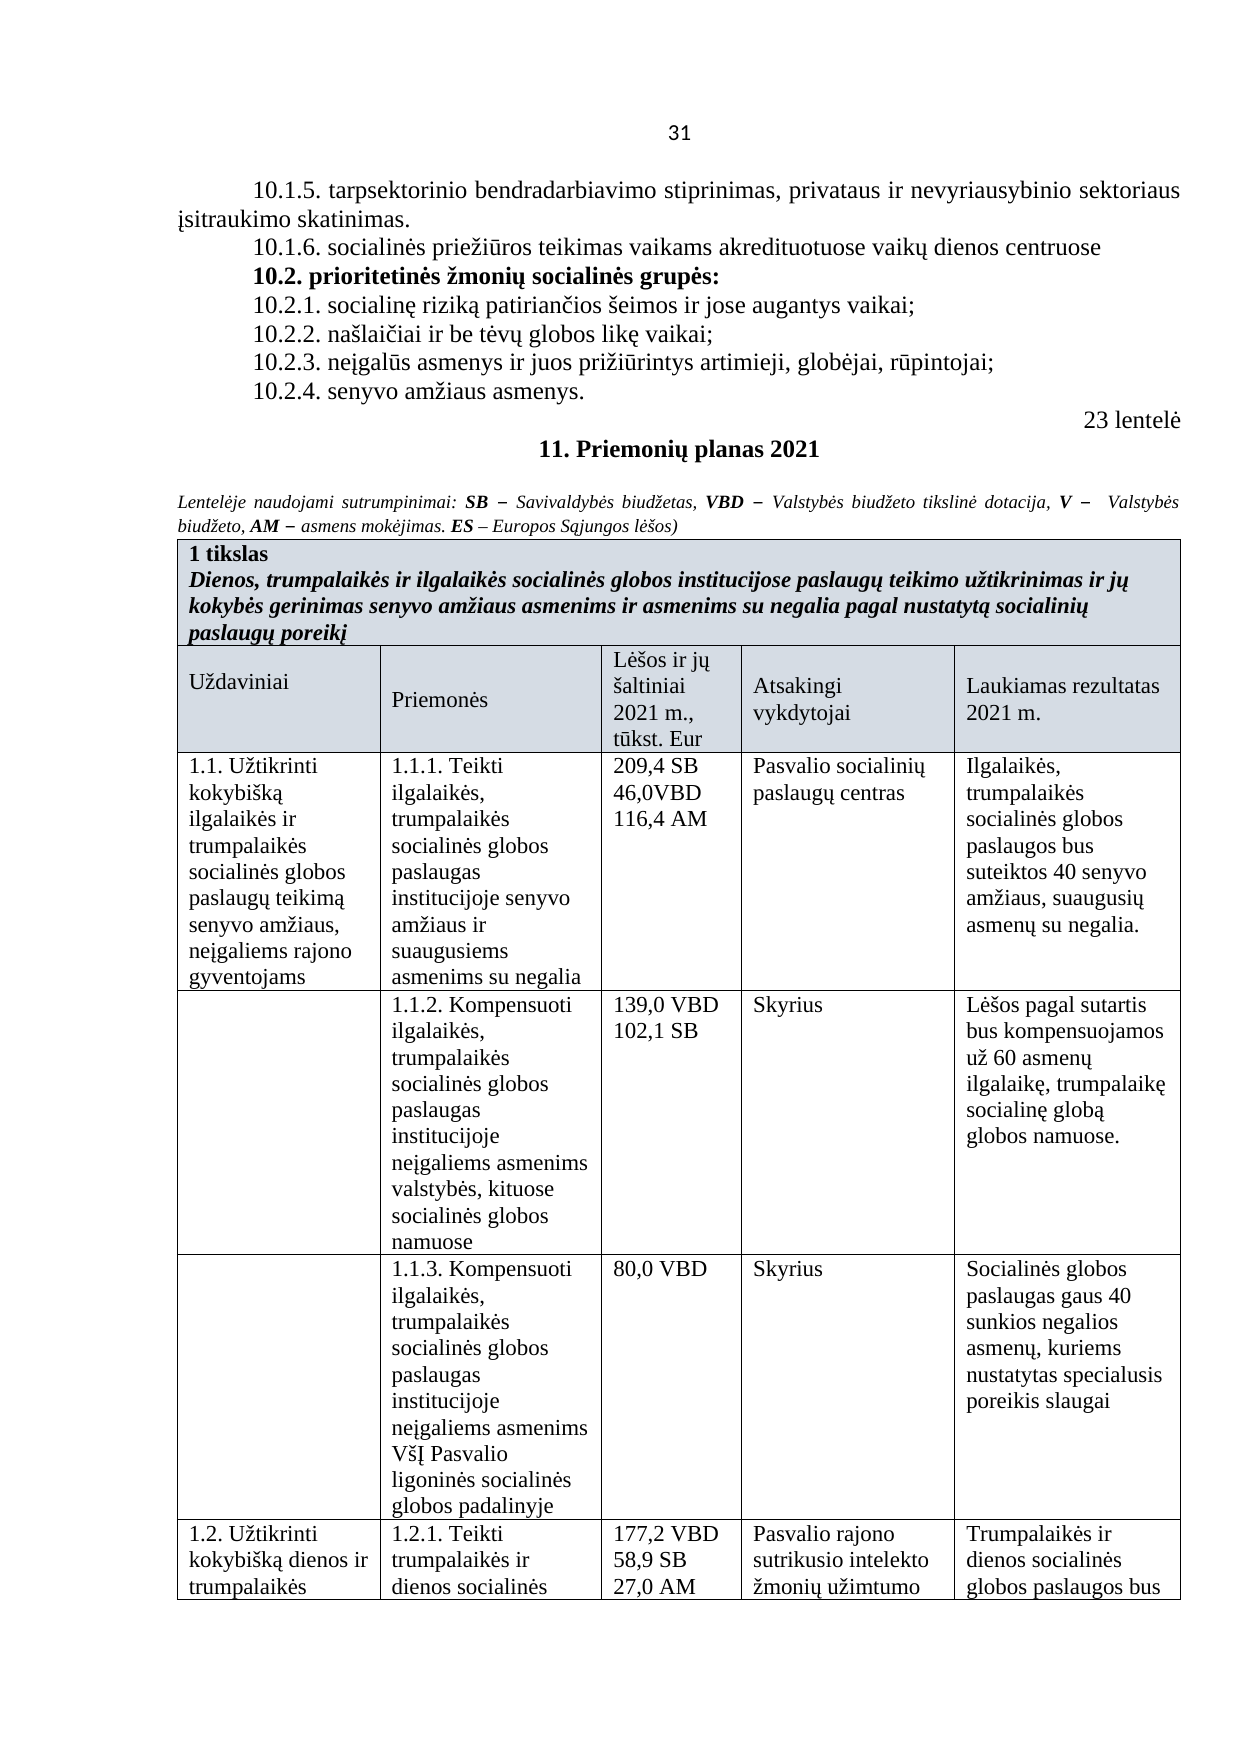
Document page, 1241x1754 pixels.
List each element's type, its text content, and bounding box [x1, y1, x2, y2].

text 10.2. prioritetinės žmonių socialinės grupės: [177, 261, 1181, 290]
table_cell Lėšos pagal sutartis bus kompensuojamos už 60 asmenų ilgalaikę, trumpalaikę socialinę globą globos namuose. [955, 991, 1180, 1254]
table_cell 1.1. Užtikrinti kokybišką ilgalaikės ir trumpalaikės socialinės globos paslaugų teikimą senyvo amžiaus, neįgaliems rajono gyventojams [178, 753, 380, 990]
table_cell Uždaviniai [178, 646, 380, 752]
text 10.2.4. senyvo amžiaus asmenys. [177, 376, 1181, 405]
table_cell Socialinės globos paslaugas gaus 40 sunkios negalios asmenų, kuriems nustatytas specialusis poreikis slaugai [955, 1255, 1180, 1519]
table_cell 139,0 VBD 102,1 SB [602, 991, 741, 1254]
table_cell 1.1.1. Teikti ilgalaikės, trumpalaikės socialinės globos paslaugas institucijoje senyvo amžiaus ir suaugusiems asmenims su negalia [381, 753, 601, 990]
table_cell 209,4 SB 46,0VBD 116,4 AM [602, 753, 741, 990]
table_header 1 tikslas Dienos, trumpalaikės ir ilgalaikės socialinės globos institucijose paslaugų teikimo užtikrinimas ir jų kokybės gerinimas senyvo amžiaus asmenims ir asmenims su negalia pagal nustatytą socialinių paslaugų poreikį [178, 540, 1180, 645]
table_cell Laukiamas rezultatas 2021 m. [955, 646, 1180, 752]
text 11. Priemonių planas 2021 [177, 434, 1181, 462]
text 10.1.5. tarpsektorinio bendradarbiavimo stiprinimas, privataus ir nevyriausybinio sektoriaus įsitraukimo skatinimas. [177, 175, 1181, 232]
text 10.2.2. našlaičiai ir be tėvų globos likę vaikai; [177, 319, 1181, 347]
table_cell Pasvalio socialinių paslaugų centras [742, 753, 954, 990]
table_cell Ilgalaikės, trumpalaikės socialinės globos paslaugos bus suteiktos 40 senyvo amžiaus, suaugusių asmenų su negalia. [955, 753, 1180, 990]
table_cell 1.1.2. Kompensuoti ilgalaikės, trumpalaikės socialinės globos paslaugas institucijoje neįgaliems asmenims valstybės, kituose socialinės globos namuose [381, 991, 601, 1254]
text 23 lentelė [177, 405, 1181, 434]
text 10.2.3. neįgalūs asmenys ir juos prižiūrintys artimieji, globėjai, rūpintojai; [177, 347, 1181, 376]
table_cell 1.2.1. Teikti trumpalaikės ir dienos socialinės [381, 1520, 601, 1599]
table_cell Pasvalio rajono sutrikusio intelekto žmonių užimtumo [742, 1520, 954, 1599]
text Lentelėje naudojami sutrumpinimai: SB – Savivaldybės biudžetas, VBD – Valstybės biudžeto tikslinė dotacija, V – Valstybės biudžeto, AM – asmens mokėjimas. ES – Europos Sąjungos lėšos) [177, 491, 1181, 539]
table_cell 177,2 VBD 58,9 SB 27,0 AM [602, 1520, 741, 1599]
table_cell [178, 991, 380, 1254]
table_cell Atsakingi vykdytojai [742, 646, 954, 752]
table_cell Lėšos ir jų šaltiniai 2021 m., tūkst. Eur [602, 646, 741, 752]
table_cell 1.2. Užtikrinti kokybišką dienos ir trumpalaikės [178, 1520, 380, 1599]
table_cell Trumpalaikės ir dienos socialinės globos paslaugos bus [955, 1520, 1180, 1599]
text 10.1.6. socialinės priežiūros teikimas vaikams akredituotuose vaikų dienos centruose [177, 232, 1181, 261]
table_cell Skyrius [742, 991, 954, 1254]
table_cell 1.1.3. Kompensuoti ilgalaikės, trumpalaikės socialinės globos paslaugas institucijoje neįgaliems asmenims VšĮ Pasvalio ligoninės socialinės globos padalinyje [381, 1255, 601, 1519]
table_cell 80,0 VBD [602, 1255, 741, 1519]
text 10.2.1. socialinę riziką patiriančios šeimos ir jose augantys vaikai; [177, 290, 1181, 319]
table_cell Skyrius [742, 1255, 954, 1519]
table_cell [178, 1255, 380, 1519]
table_cell Priemonės [381, 646, 601, 752]
